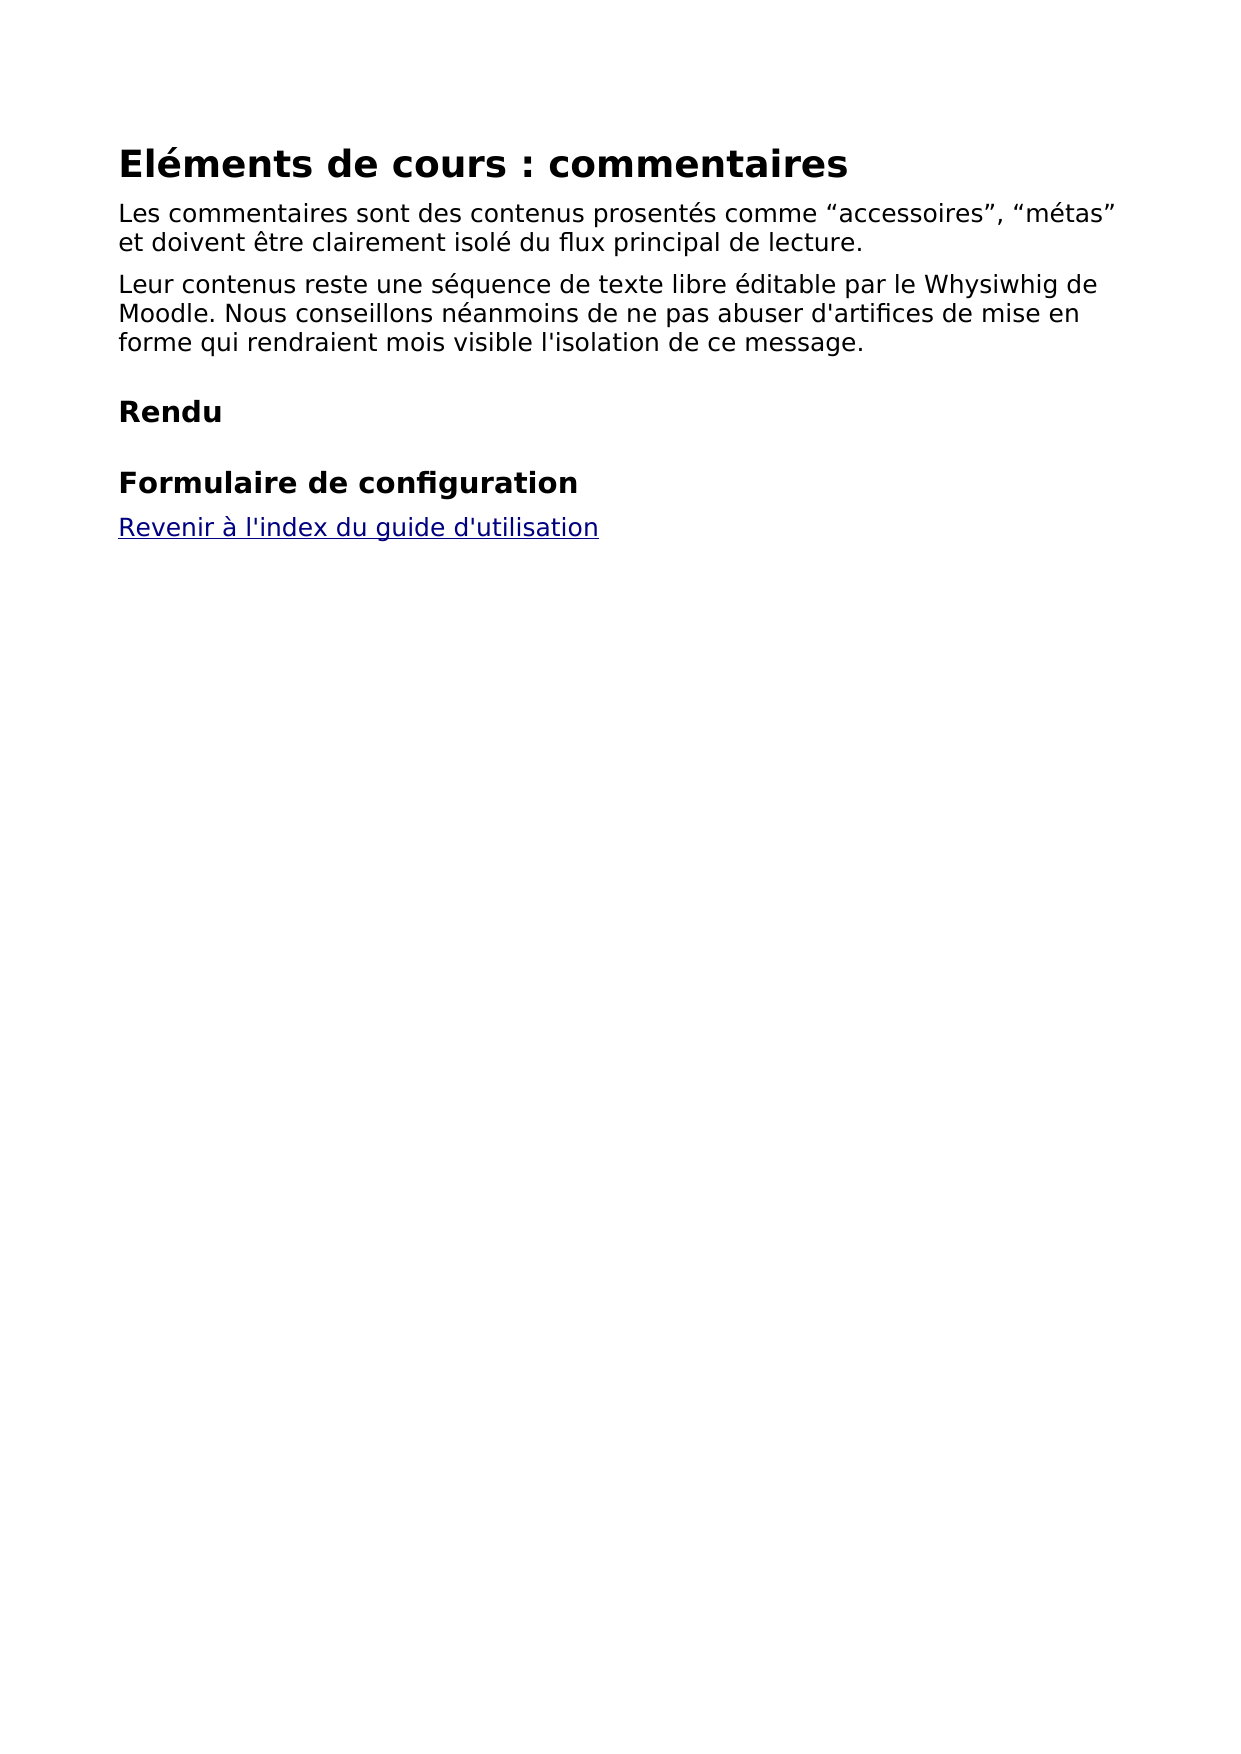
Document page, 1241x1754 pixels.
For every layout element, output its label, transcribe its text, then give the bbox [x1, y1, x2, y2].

subtitle Formulaire de configuration [118, 467, 1122, 501]
subtitle Eléments de cours : commentaires [118, 143, 1122, 187]
text Revenir à l'index du guide d'utilisation [118, 513, 1122, 542]
text Les commentaires sont des contenus prosentés comme “accessoires”, “métas” et doivent être clairement isolé du flux principal de lecture. [118, 199, 1122, 258]
subtitle Rendu [118, 395, 1122, 429]
text Leur contenus reste une séquence de texte libre éditable par le Whysiwhig de Moodle. Nous conseillons néanmoins de ne pas abuser d'artifices de mise en forme qui rendraient mois visible l'isolation de ce message. [118, 270, 1122, 358]
